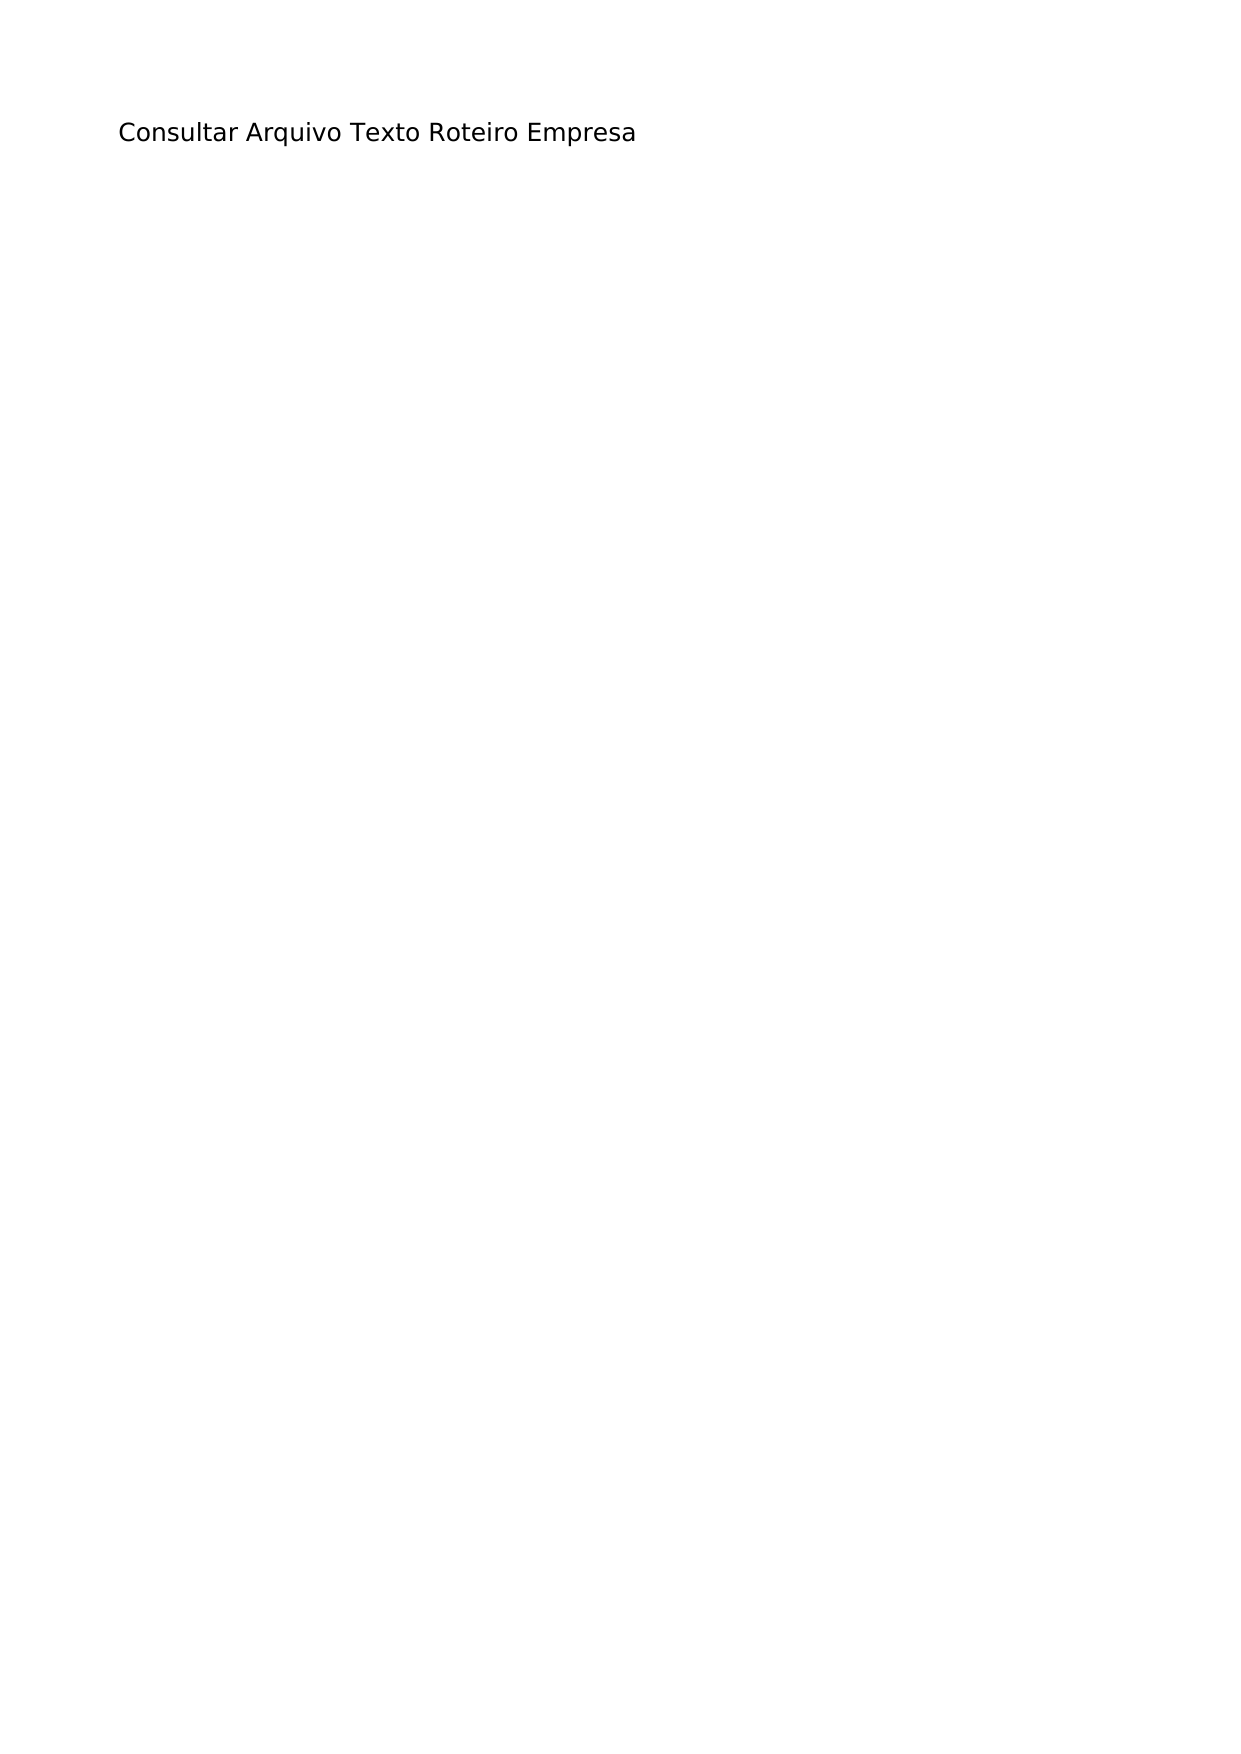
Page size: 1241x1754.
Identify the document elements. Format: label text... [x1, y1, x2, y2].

text Consultar Arquivo Texto Roteiro Empresa [118, 118, 1122, 147]
